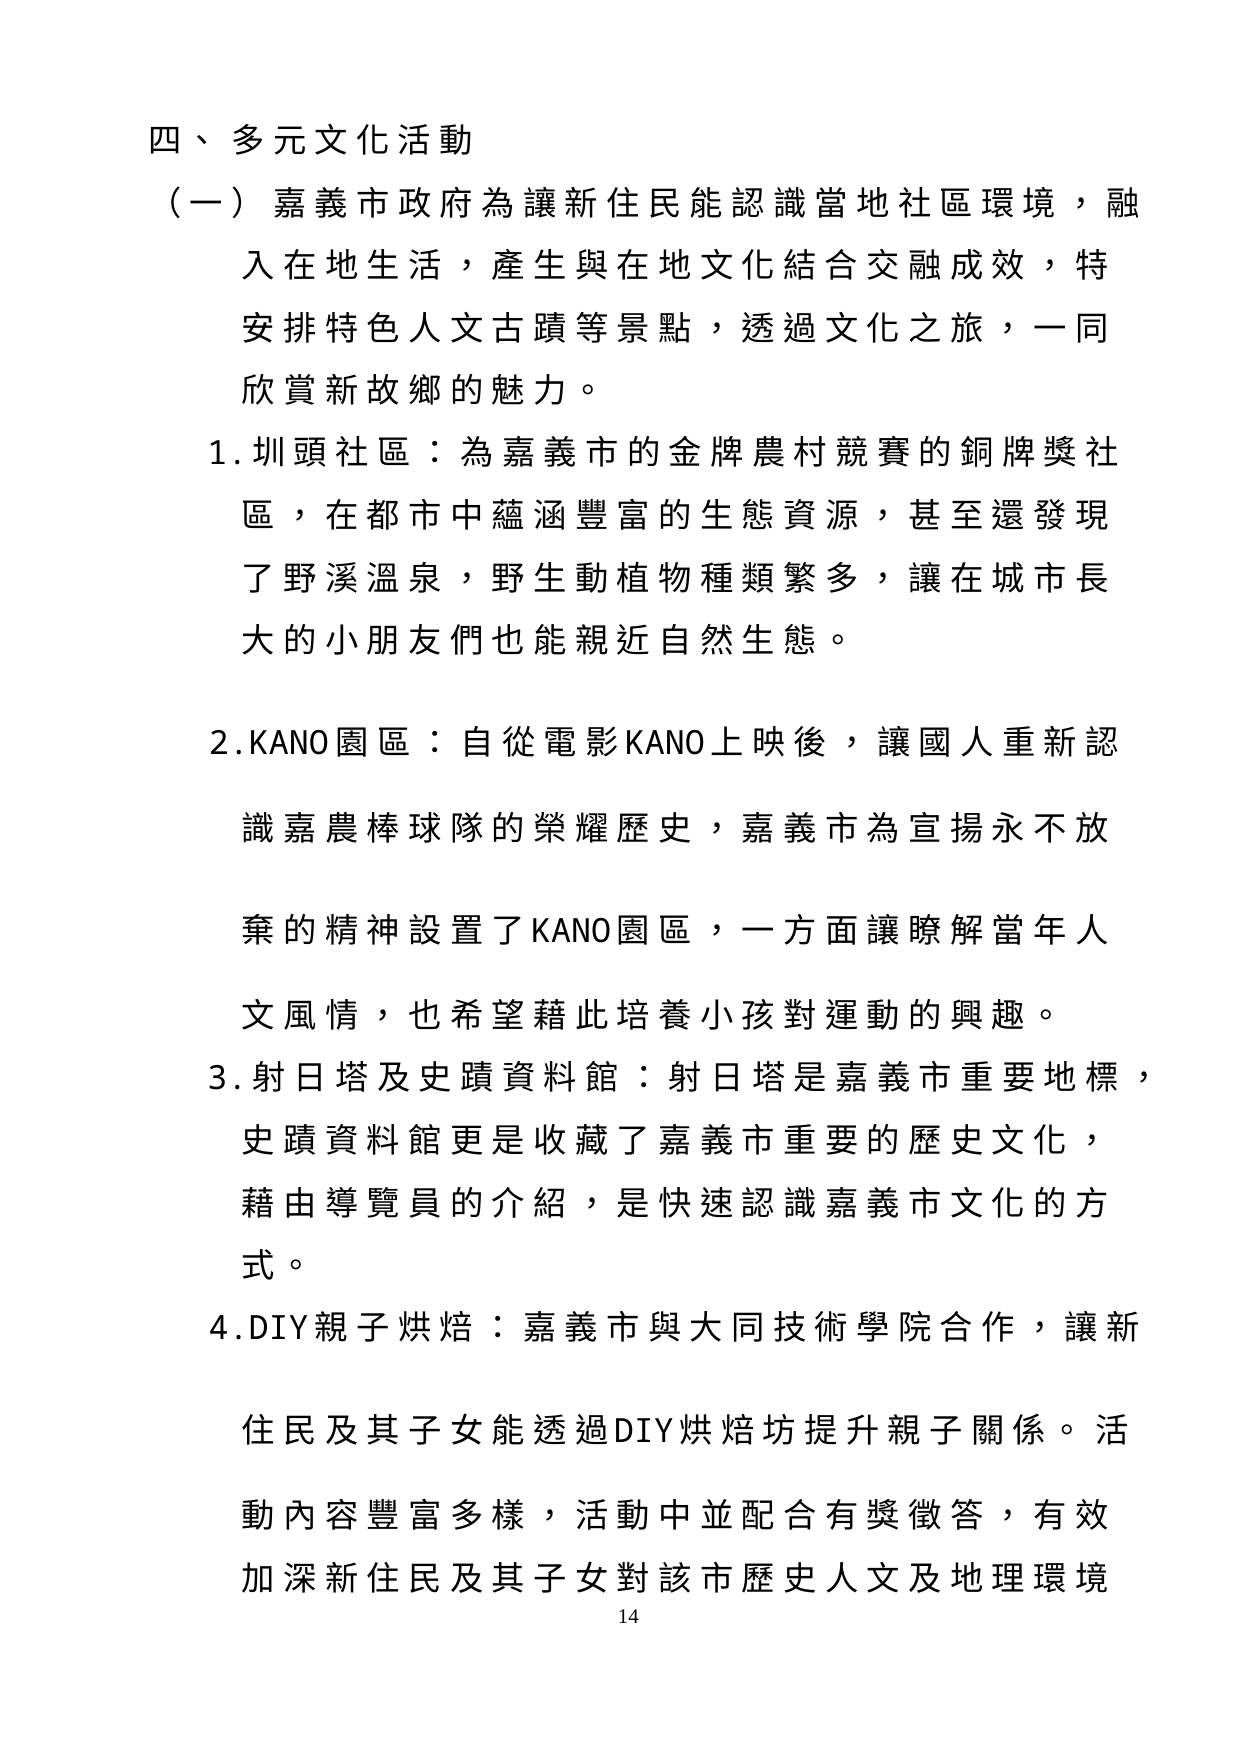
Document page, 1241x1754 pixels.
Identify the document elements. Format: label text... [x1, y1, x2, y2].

text 1.圳頭社區：為嘉義市的金牌農村競賽的銅牌獎社區，在都市中蘊涵豐富的生態資源，甚至還發現了野溪溫泉，野生動植物種類繁多，讓在城市長大的小朋友們也能親近自然生態。 [200, 409, 1144, 659]
text 2.KANO園區：自從電影KANO上映後，讓國人重新認識嘉農棒球隊的榮耀歷史，嘉義市為宣揚永不放棄的精神設置了KANO園區，一方面讓瞭解當年人文風情，也希望藉此培養小孩對運動的興趣。 [200, 659, 1144, 1034]
text 四、多元文化活動 [137, 96, 1144, 159]
text （一）嘉義市政府為讓新住民能認識當地社區環境，融入在地生活，產生與在地文化結合交融成效，特安排特色人文古蹟等景點，透過文化之旅，一同欣賞新故鄉的魅力。 [137, 159, 1144, 409]
text 3.射日塔及史蹟資料館：射日塔是嘉義市重要地標，史蹟資料館更是收藏了嘉義市重要的歷史文化，藉由導覽員的介紹，是快速認識嘉義市文化的方式。 [200, 1034, 1144, 1284]
text 4.DIY親子烘焙：嘉義市與大同技術學院合作，讓新住民及其子女能透過DIY烘焙坊提升親子關係。活動內容豐富多樣，活動中並配合有獎徵答，有效加深新住民及其子女對該市歷史人文及地理環境 [200, 1284, 1144, 1596]
